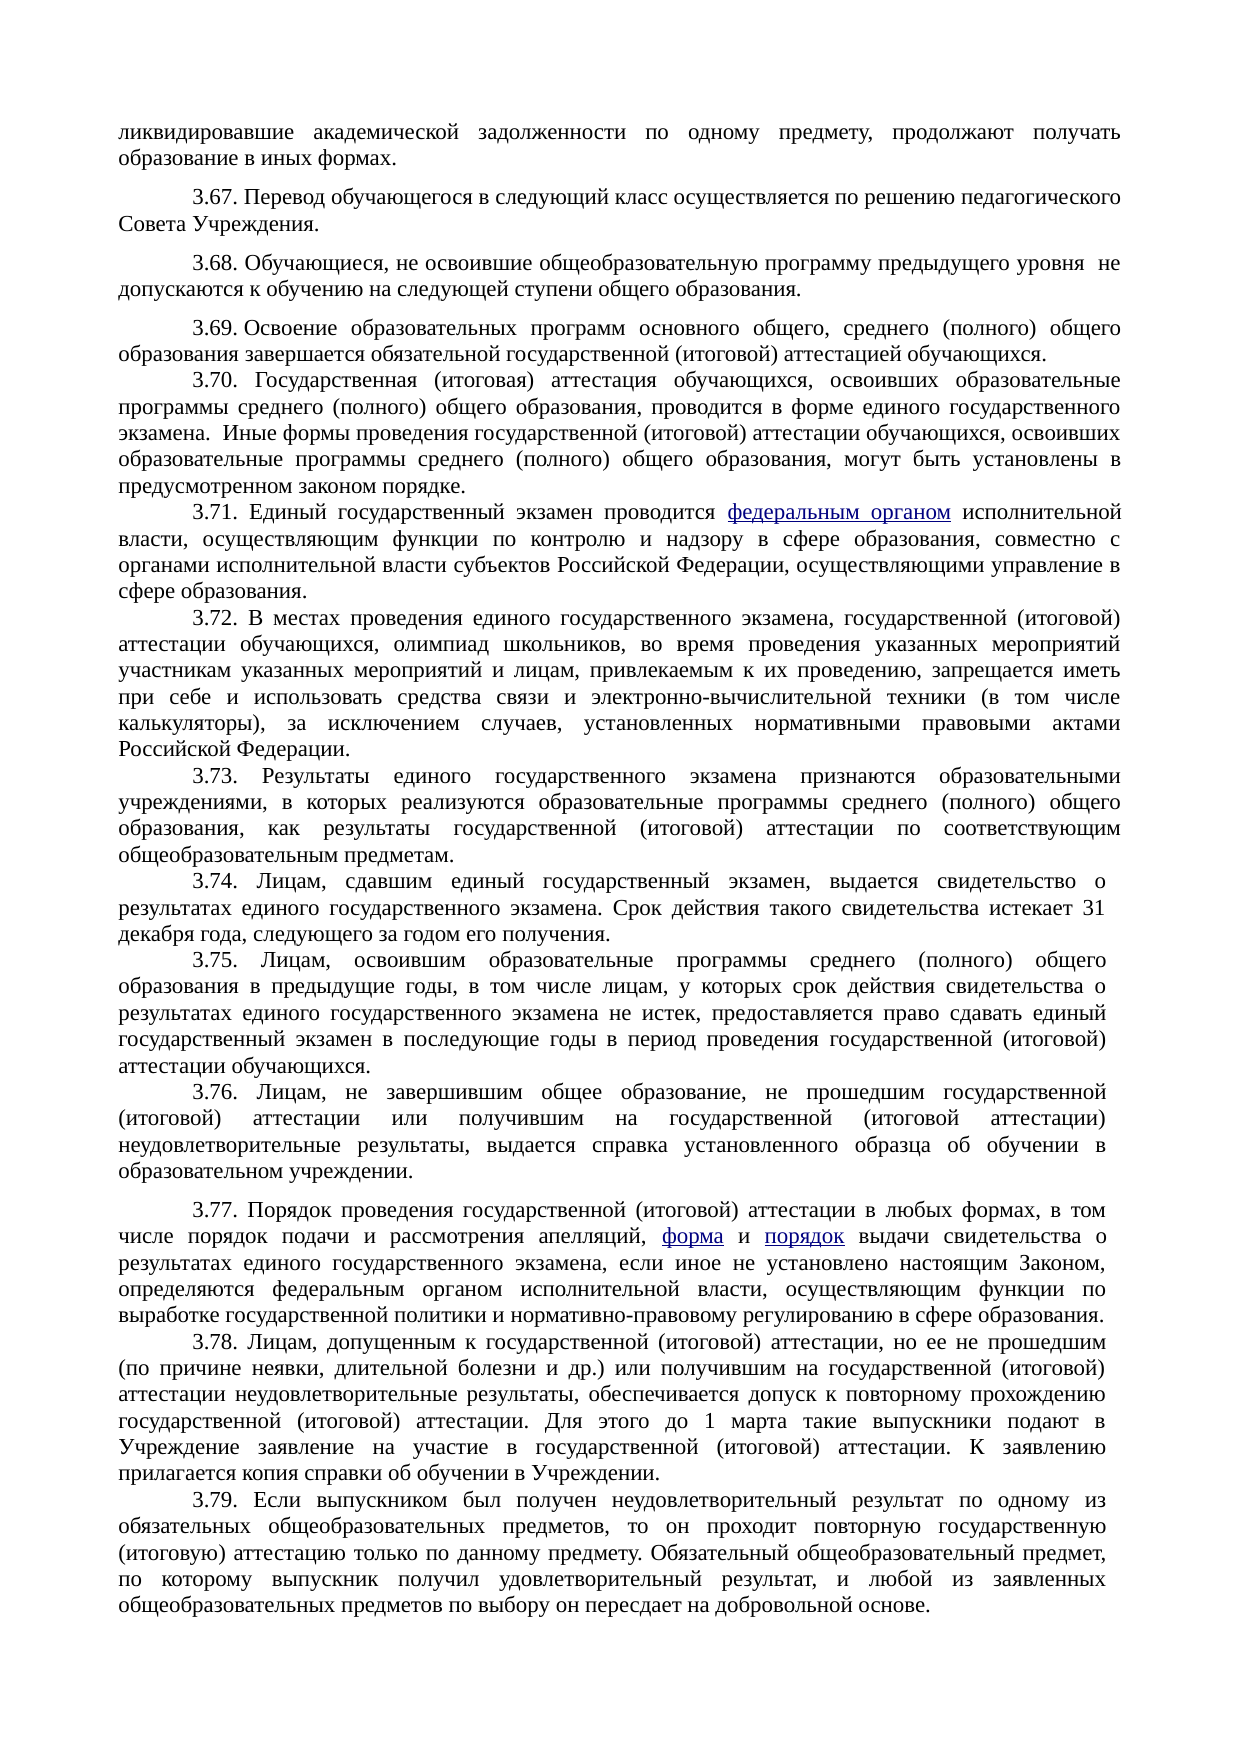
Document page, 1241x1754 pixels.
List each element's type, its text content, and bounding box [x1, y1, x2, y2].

text 3.79. Если выпускником был получен неудовлетворительный результат по одному из обязательных общеобразовательных предметов, то он проходит повторную государственную (итоговую) аттестацию только по данному предмету. Обязательный общеобразовательный предмет, по которому выпускник получил удовлетворительный результат, и любой из заявленных общеобразовательных предметов по выбору он пересдает на добровольной основе. [118, 1486, 1107, 1618]
text 3.77. Порядок проведения государственной (итоговой) аттестации в любых формах, в том числе порядок подачи и рассмотрения апелляций, форма и порядок выдачи свидетельства о результатах единого государственного экзамена, если иное не установлено настоящим Законом, определяются федеральным органом исполнительной власти, осуществляющим функции по выработке государственной политики и нормативно-правовому регулированию в сфере образования. [118, 1196, 1107, 1328]
text 3.75. Лицам, освоившим образовательные программы среднего (полного) общего образования в предыдущие годы, в том числе лицам, у которых срок действия свидетельства о результатах единого государственного экзамена не истек, предоставляется право сдавать единый государственный экзамен в последующие годы в период проведения государственной (итоговой) аттестации обучающихся. [118, 946, 1107, 1078]
text 3.67. Перевод обучающегося в следующий класс осуществляется по решению педагогического Совета Учреждения. [118, 183, 1122, 236]
text 3.68. Обучающиеся, не освоившие общеобразовательную программу предыдущего уровня не допускаются к обучению на следующей ступени общего образования. [118, 248, 1122, 301]
text ликвидировавшие академической задолженности по одному предмету, продолжают получать образование в иных формах. [118, 118, 1122, 171]
text 3.78. Лицам, допущенным к государственной (итоговой) аттестации, но ее не прошедшим (по причине неявки, длительной болезни и др.) или получившим на государственной (итоговой) аттестации неудовлетворительные результаты, обеспечивается допуск к повторному прохождению государственной (итоговой) аттестации. Для этого до 1 марта такие выпускники подают в Учреждение заявление на участие в государственной (итоговой) аттестации. К заявлению прилагается копия справки об обучении в Учреждении. [118, 1328, 1107, 1486]
text 3.72. В местах проведения единого государственного экзамена, государственной (итоговой) аттестации обучающихся, олимпиад школьников, во время проведения указанных мероприятий участникам указанных мероприятий и лицам, привлекаемым к их проведению, запрещается иметь при себе и использовать средства связи и электронно-вычислительной техники (в том числе калькуляторы), за исключением случаев, установленных нормативными правовыми актами Российской Федерации. [118, 604, 1122, 762]
text 3.76. Лицам, не завершившим общее образование, не прошедшим государственной (итоговой) аттестации или получившим на государственной (итоговой аттестации) неудовлетворительные результаты, выдается справка установленного образца об обучении в образовательном учреждении. [118, 1078, 1107, 1183]
text 3.69. Освоение образовательных программ основного общего, среднего (полного) общего образования завершается обязательной государственной (итоговой) аттестацией обучающихся. [118, 314, 1122, 366]
text 3.70. Государственная (итоговая) аттестация обучающихся, освоивших образовательные программы среднего (полного) общего образования, проводится в форме единого государственного экзамена. Иные формы проведения государственной (итоговой) аттестации обучающихся, освоивших образовательные программы среднего (полного) общего образования, могут быть установлены в предусмотренном законом порядке. [118, 366, 1122, 498]
text 3.74. Лицам, сдавшим единый государственный экзамен, выдается свидетельство о результатах единого государственного экзамена. Срок действия такого свидетельства истекает 31 декабря года, следующего за годом его получения. [118, 867, 1107, 946]
text 3.73. Результаты единого государственного экзамена признаются образовательными учреждениями, в которых реализуются образовательные программы среднего (полного) общего образования, как результаты государственной (итоговой) аттестации по соответствующим общеобразовательным предметам. [118, 762, 1122, 867]
text 3.71. Единый государственный экзамен проводится федеральным органом исполнительной власти, осуществляющим функции по контролю и надзору в сфере образования, совместно с органами исполнительной власти субъектов Российской Федерации, осуществляющими управление в сфере образования. [118, 498, 1122, 604]
